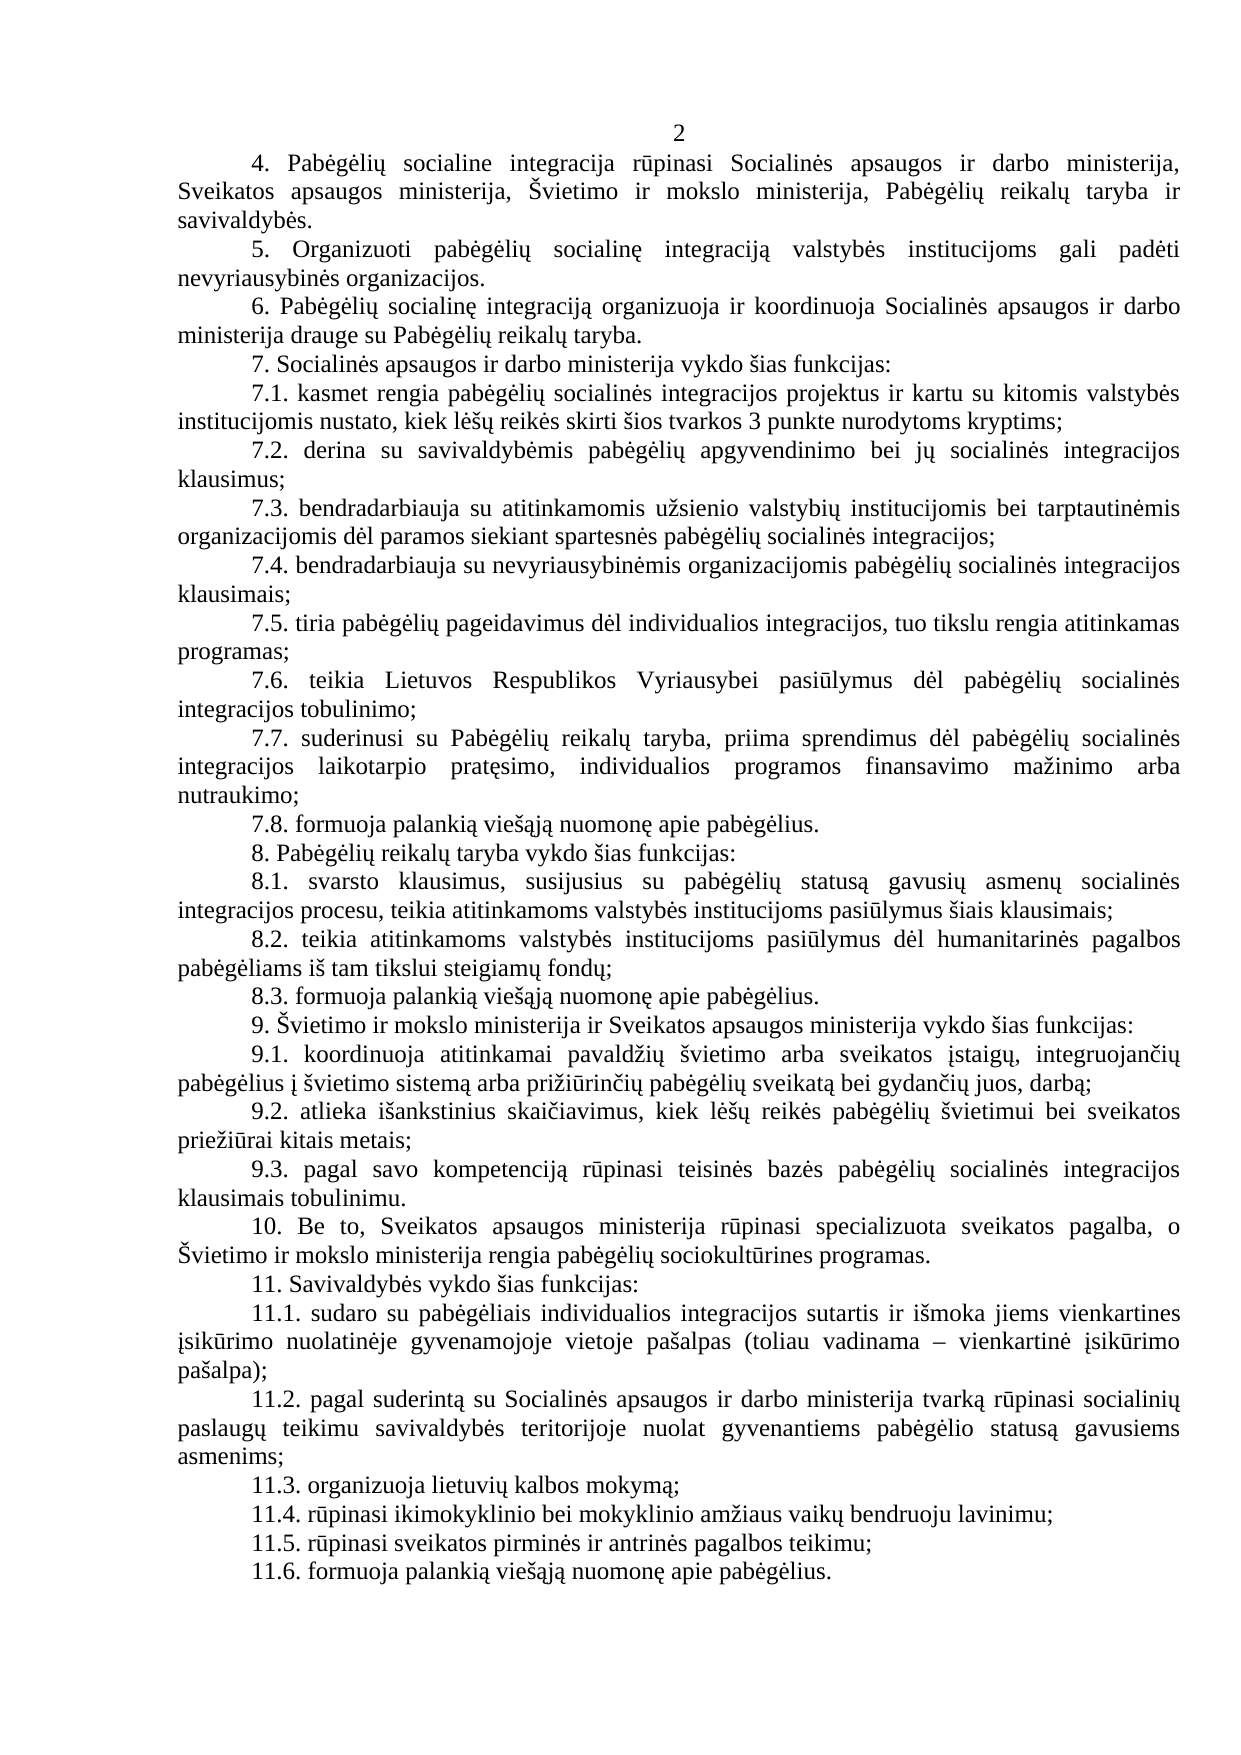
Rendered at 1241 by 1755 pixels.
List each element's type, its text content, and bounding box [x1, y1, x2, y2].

text 7.7. suderinusi su Pabėgėlių reikalų taryba, priima sprendimus dėl pabėgėlių socialinės integracijos laikotarpio pratęsimo, individualios programos finansavimo mažinimo arba nutraukimo; [177, 723, 1181, 809]
text 8.1. svarsto klausimus, susijusius su pabėgėlių statusą gavusių asmenų socialinės integracijos procesu, teikia atitinkamoms valstybės institucijoms pasiūlymus šiais klausimais; [177, 866, 1181, 924]
text 7.8. formuoja palankią viešąją nuomonę apie pabėgėlius. [177, 809, 1181, 838]
text 7.5. tiria pabėgėlių pageidavimus dėl individualios integracijos, tuo tikslu rengia atitinkamas programas; [177, 608, 1181, 665]
text 9.3. pagal savo kompetenciją rūpinasi teisinės bazės pabėgėlių socialinės integracijos klausimais tobulinimu. [177, 1154, 1181, 1211]
text 8.2. teikia atitinkamoms valstybės institucijoms pasiūlymus dėl humanitarinės pagalbos pabėgėliams iš tam tikslui steigiamų fondų; [177, 924, 1181, 981]
text 7. Socialinės apsaugos ir darbo ministerija vykdo šias funkcijas: [177, 349, 1181, 378]
text 11.4. rūpinasi ikimokyklinio bei mokyklinio amžiaus vaikų bendruoju lavinimu; [177, 1499, 1181, 1528]
text 7.4. bendradarbiauja su nevyriausybinėmis organizacijomis pabėgėlių socialinės integracijos klausimais; [177, 550, 1181, 608]
text 8. Pabėgėlių reikalų taryba vykdo šias funkcijas: [177, 838, 1181, 866]
text 11. Savivaldybės vykdo šias funkcijas: [177, 1269, 1181, 1298]
text 11.5. rūpinasi sveikatos pirminės ir antrinės pagalbos teikimu; [177, 1528, 1181, 1556]
text 7.2. derina su savivaldybėmis pabėgėlių apgyvendinimo bei jų socialinės integracijos klausimus; [177, 435, 1181, 493]
text 8.3. formuoja palankią viešąją nuomonę apie pabėgėlius. [177, 981, 1181, 1010]
text 7.3. bendradarbiauja su atitinkamomis užsienio valstybių institucijomis bei tarptautinėmis organizacijomis dėl paramos siekiant spartesnės pabėgėlių socialinės integracijos; [177, 493, 1181, 550]
text 5. Organizuoti pabėgėlių socialinę integraciją valstybės institucijoms gali padėti nevyriausybinės organizacijos. [177, 234, 1181, 291]
text 11.3. organizuoja lietuvių kalbos mokymą; [177, 1470, 1181, 1499]
text 4. Pabėgėlių socialine integracija rūpinasi Socialinės apsaugos ir darbo ministerija, Sveikatos apsaugos ministerija, Švietimo ir mokslo ministerija, Pabėgėlių reikalų taryba ir savivaldybės. [177, 148, 1181, 234]
text 11.6. formuoja palankią viešąją nuomonę apie pabėgėlius. [177, 1556, 1181, 1585]
text 9.2. atlieka išankstinius skaičiavimus, kiek lėšų reikės pabėgėlių švietimui bei sveikatos priežiūrai kitais metais; [177, 1096, 1181, 1154]
text 9. Švietimo ir mokslo ministerija ir Sveikatos apsaugos ministerija vykdo šias funkcijas: [177, 1010, 1181, 1039]
text 9.1. koordinuoja atitinkamai pavaldžių švietimo arba sveikatos įstaigų, integruojančių pabėgėlius į švietimo sistemą arba prižiūrinčių pabėgėlių sveikatą bei gydančių juos, darbą; [177, 1039, 1181, 1096]
text 7.1. kasmet rengia pabėgėlių socialinės integracijos projektus ir kartu su kitomis valstybės institucijomis nustato, kiek lėšų reikės skirti šios tvarkos 3 punkte nurodytoms kryptims; [177, 378, 1181, 435]
text 7.6. teikia Lietuvos Respublikos Vyriausybei pasiūlymus dėl pabėgėlių socialinės integracijos tobulinimo; [177, 665, 1181, 723]
text 11.1. sudaro su pabėgėliais individualios integracijos sutartis ir išmoka jiems vienkartines įsikūrimo nuolatinėje gyvenamojoje vietoje pašalpas (toliau vadinama – vienkartinė įsikūrimo pašalpa); [177, 1298, 1181, 1384]
text 10. Be to, Sveikatos apsaugos ministerija rūpinasi specializuota sveikatos pagalba, o Švietimo ir mokslo ministerija rengia pabėgėlių sociokultūrines programas. [177, 1211, 1181, 1269]
text 11.2. pagal suderintą su Socialinės apsaugos ir darbo ministerija tvarką rūpinasi socialinių paslaugų teikimu savivaldybės teritorijoje nuolat gyvenantiems pabėgėlio statusą gavusiems asmenims; [177, 1384, 1181, 1470]
text 6. Pabėgėlių socialinę integraciją organizuoja ir koordinuoja Socialinės apsaugos ir darbo ministerija drauge su Pabėgėlių reikalų taryba. [177, 291, 1181, 349]
